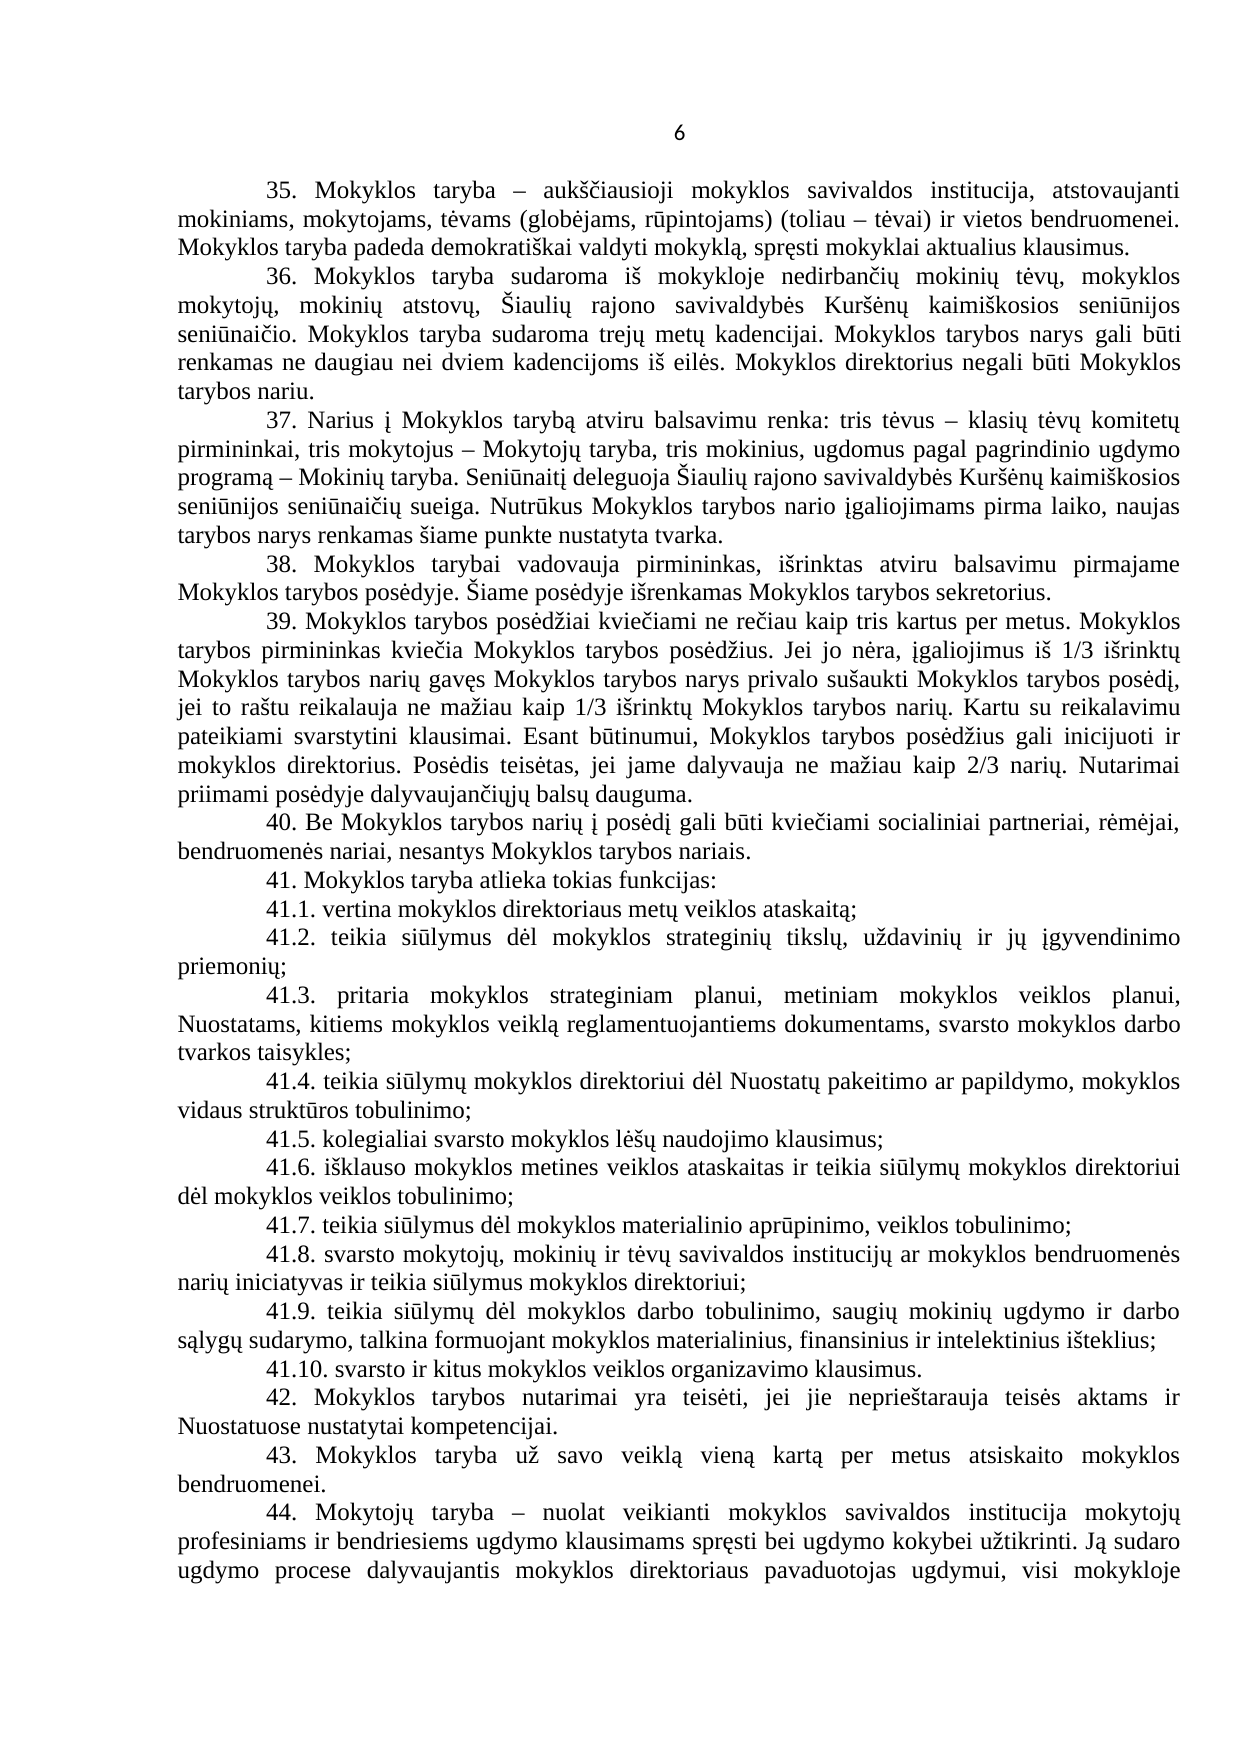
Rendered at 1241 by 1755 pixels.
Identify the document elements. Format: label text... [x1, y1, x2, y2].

text 41.3. pritaria mokyklos strateginiam planui, metiniam mokyklos veiklos planui, Nuostatams, kitiems mokyklos veiklą reglamentuojantiems dokumentams, svarsto mokyklos darbo tvarkos taisykles; [177, 980, 1181, 1066]
text 41.2. teikia siūlymus dėl mokyklos strateginių tikslų, uždavinių ir jų įgyvendinimo priemonių; [177, 922, 1181, 980]
text 42. Mokyklos tarybos nutarimai yra teisėti, jei jie neprieštarauja teisės aktams ir Nuostatuose nustatytai kompetencijai. [177, 1382, 1181, 1440]
text 41.10. svarsto ir kitus mokyklos veiklos organizavimo klausimus. [177, 1354, 1181, 1382]
text 41.9. teikia siūlymų dėl mokyklos darbo tobulinimo, saugių mokinių ugdymo ir darbo sąlygų sudarymo, talkina formuojant mokyklos materialinius, finansinius ir intelektinius išteklius; [177, 1296, 1181, 1354]
text 41.5. kolegialiai svarsto mokyklos lėšų naudojimo klausimus; [177, 1124, 1181, 1152]
text 39. Mokyklos tarybos posėdžiai kviečiami ne rečiau kaip tris kartus per metus. Mokyklos tarybos pirmininkas kviečia Mokyklos tarybos posėdžius. Jei jo nėra, įgaliojimus iš 1/3 išrinktų Mokyklos tarybos narių gavęs Mokyklos tarybos narys privalo sušaukti Mokyklos tarybos posėdį, jei to raštu reikalauja ne mažiau kaip 1/3 išrinktų Mokyklos tarybos narių. Kartu su reikalavimu pateikiami svarstytini klausimai. Esant būtinumui, Mokyklos tarybos posėdžius gali inicijuoti ir mokyklos direktorius. Posėdis teisėtas, jei jame dalyvauja ne mažiau kaip 2/3 narių. Nutarimai priimami posėdyje dalyvaujančiųjų balsų dauguma. [177, 606, 1181, 807]
text 40. Be Mokyklos tarybos narių į posėdį gali būti kviečiami socialiniai partneriai, rėmėjai, bendruomenės nariai, nesantys Mokyklos tarybos nariais. [177, 807, 1181, 865]
text 44. Mokytojų taryba – nuolat veikianti mokyklos savivaldos institucija mokytojų profesiniams ir bendriesiems ugdymo klausimams spręsti bei ugdymo kokybei užtikrinti. Ją sudaro ugdymo procese dalyvaujantis mokyklos direktoriaus pavaduotojas ugdymui, visi mokykloje [177, 1497, 1181, 1584]
text 41.1. vertina mokyklos direktoriaus metų veiklos ataskaitą; [177, 894, 1181, 922]
text 41.4. teikia siūlymų mokyklos direktoriui dėl Nuostatų pakeitimo ar papildymo, mokyklos vidaus struktūros tobulinimo; [177, 1066, 1181, 1124]
text 35. Mokyklos taryba – aukščiausioji mokyklos savivaldos institucija, atstovaujanti mokiniams, mokytojams, tėvams (globėjams, rūpintojams) (toliau – tėvai) ir vietos bendruomenei. Mokyklos taryba padeda demokratiškai valdyti mokyklą, spręsti mokyklai aktualius klausimus. [177, 175, 1181, 261]
text 37. Narius į Mokyklos tarybą atviru balsavimu renka: tris tėvus – klasių tėvų komitetų pirmininkai, tris mokytojus – Mokytojų taryba, tris mokinius, ugdomus pagal pagrindinio ugdymo programą – Mokinių taryba. Seniūnaitį deleguoja Šiaulių rajono savivaldybės Kuršėnų kaimiškosios seniūnijos seniūnaičių sueiga. Nutrūkus Mokyklos tarybos nario įgaliojimams pirma laiko, naujas tarybos narys renkamas šiame punkte nustatyta tvarka. [177, 405, 1181, 549]
text 41.6. išklauso mokyklos metines veiklos ataskaitas ir teikia siūlymų mokyklos direktoriui dėl mokyklos veiklos tobulinimo; [177, 1152, 1181, 1210]
text 41. Mokyklos taryba atlieka tokias funkcijas: [177, 865, 1181, 894]
text 41.7. teikia siūlymus dėl mokyklos materialinio aprūpinimo, veiklos tobulinimo; [177, 1210, 1181, 1239]
text 43. Mokyklos taryba už savo veiklą vieną kartą per metus atsiskaito mokyklos bendruomenei. [177, 1440, 1181, 1497]
text 36. Mokyklos taryba sudaroma iš mokykloje nedirbančių mokinių tėvų, mokyklos mokytojų, mokinių atstovų, Šiaulių rajono savivaldybės Kuršėnų kaimiškosios seniūnijos seniūnaičio. Mokyklos taryba sudaroma trejų metų kadencijai. Mokyklos tarybos narys gali būti renkamas ne daugiau nei dviem kadencijoms iš eilės. Mokyklos direktorius negali būti Mokyklos tarybos nariu. [177, 261, 1181, 405]
text 38. Mokyklos tarybai vadovauja pirmininkas, išrinktas atviru balsavimu pirmajame Mokyklos tarybos posėdyje. Šiame posėdyje išrenkamas Mokyklos tarybos sekretorius. [177, 549, 1181, 606]
text 41.8. svarsto mokytojų, mokinių ir tėvų savivaldos institucijų ar mokyklos bendruomenės narių iniciatyvas ir teikia siūlymus mokyklos direktoriui; [177, 1239, 1181, 1296]
